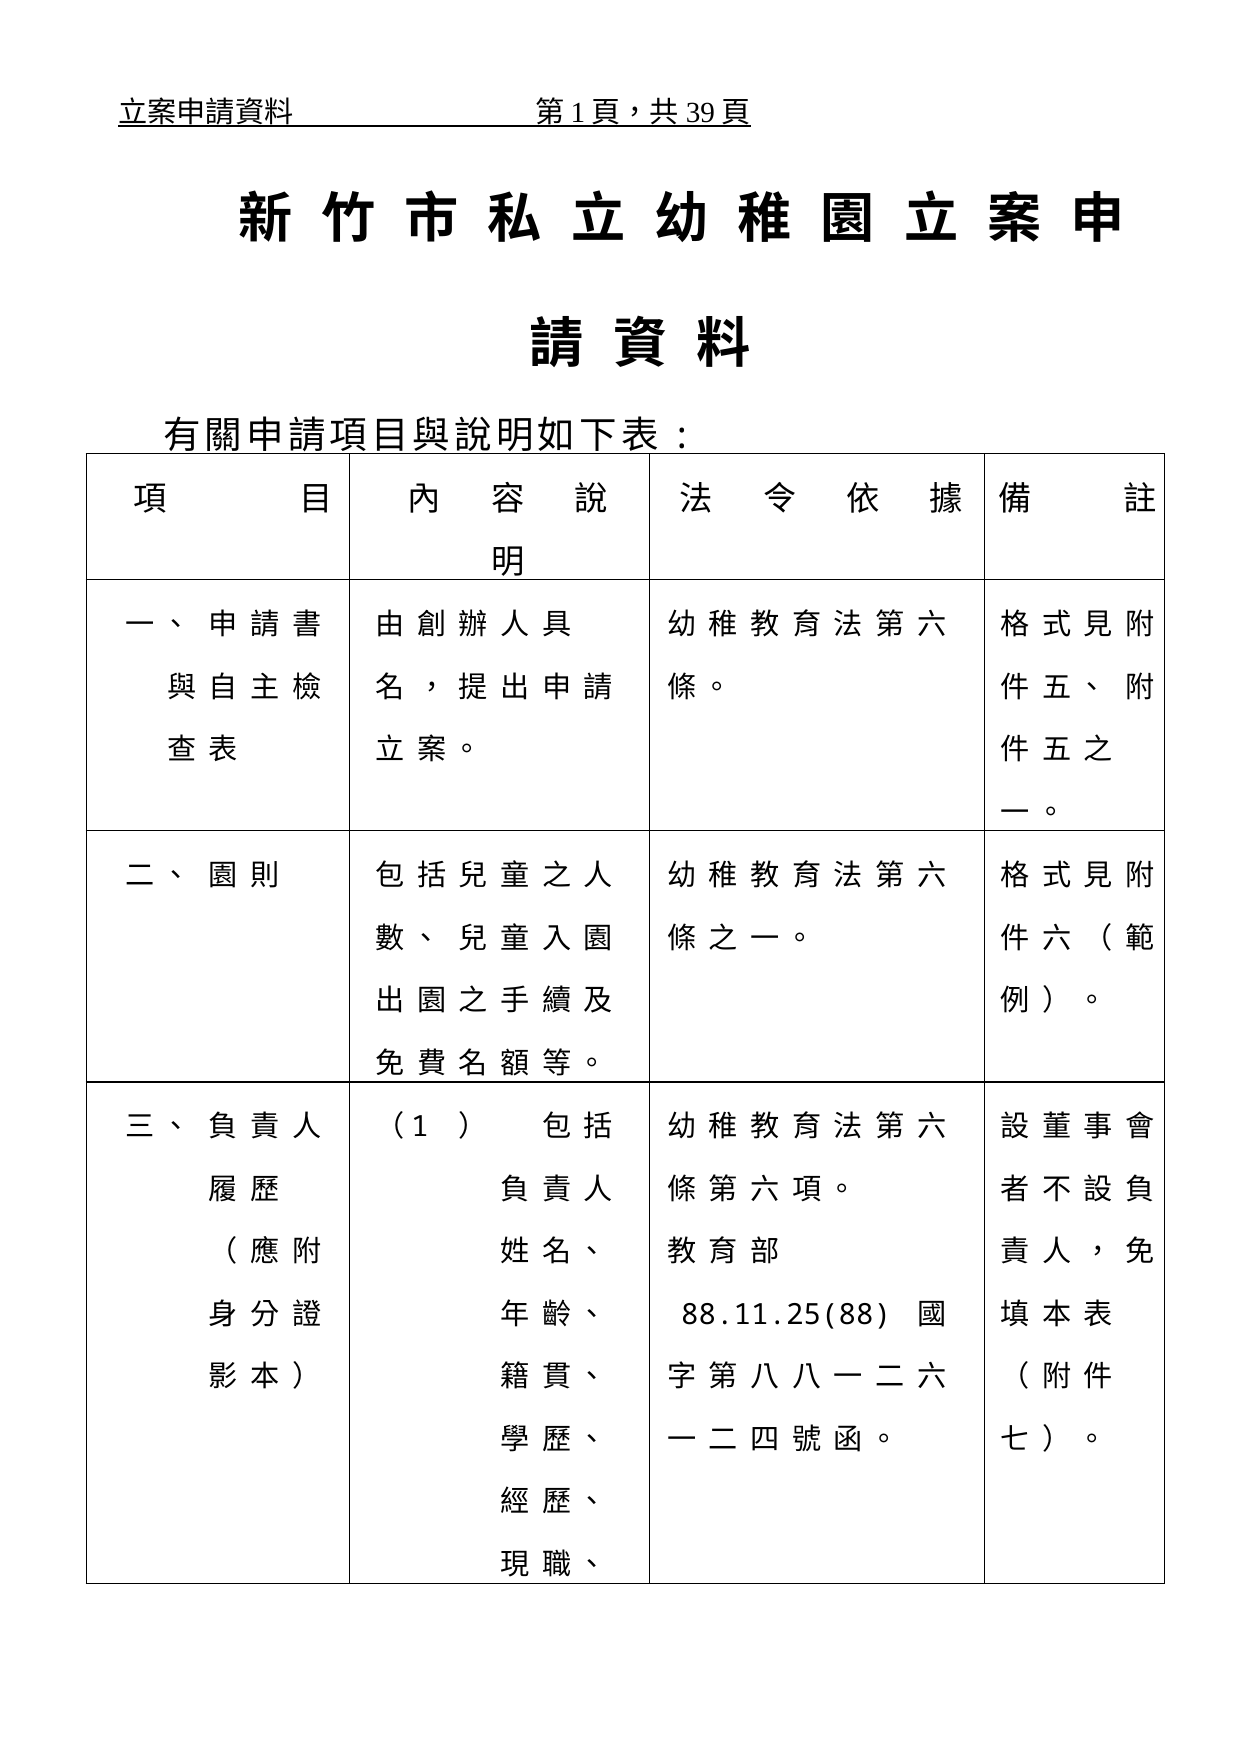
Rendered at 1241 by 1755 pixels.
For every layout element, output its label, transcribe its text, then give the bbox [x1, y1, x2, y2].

table_cell 格式見附件五、附件五之一。 [985, 580, 1164, 830]
table_cell 設董事會者不設負責人，免填本表（附件七）。 [985, 1083, 1164, 1582]
table_cell 幼稚教育法第六條。 [650, 580, 984, 830]
table_header 內 容 說 明 [350, 454, 649, 579]
table_cell 由創辦人具名，提出申請立案。 [350, 580, 649, 830]
table_header 法 令 依 據 [650, 454, 984, 579]
table_cell 二、園則 [87, 831, 349, 1081]
text 新竹市私立幼稚園立案申請資料 [119, 141, 1161, 391]
table_cell 幼稚教育法第六條第六項。 教育部88.11.25(88)國字第八八一二六一二四號函。 [650, 1083, 984, 1582]
text 有關申請項目與說明如下表: [119, 391, 1161, 453]
table_cell 三、負責人履歷（應附身分證影本） [87, 1083, 349, 1582]
table_cell 格式見附件六（範例）。 [985, 831, 1164, 1081]
table_header 項 目 [87, 454, 349, 579]
table_header 備 註 [985, 454, 1164, 579]
table_cell 一、申請書與自主檢查表 [87, 580, 349, 830]
table_cell 包括兒童之人數、兒童入園出園之手續及免費名額等。 [350, 831, 649, 1081]
table_cell 包括負責人姓名、年齡、籍貫、學歷、經歷、現職、住址等。 負責人應由創辦人或設立之學校、機關、團體指定之。 [350, 1083, 649, 1582]
table_cell 幼稚教育法第六條之一。 [650, 831, 984, 1081]
